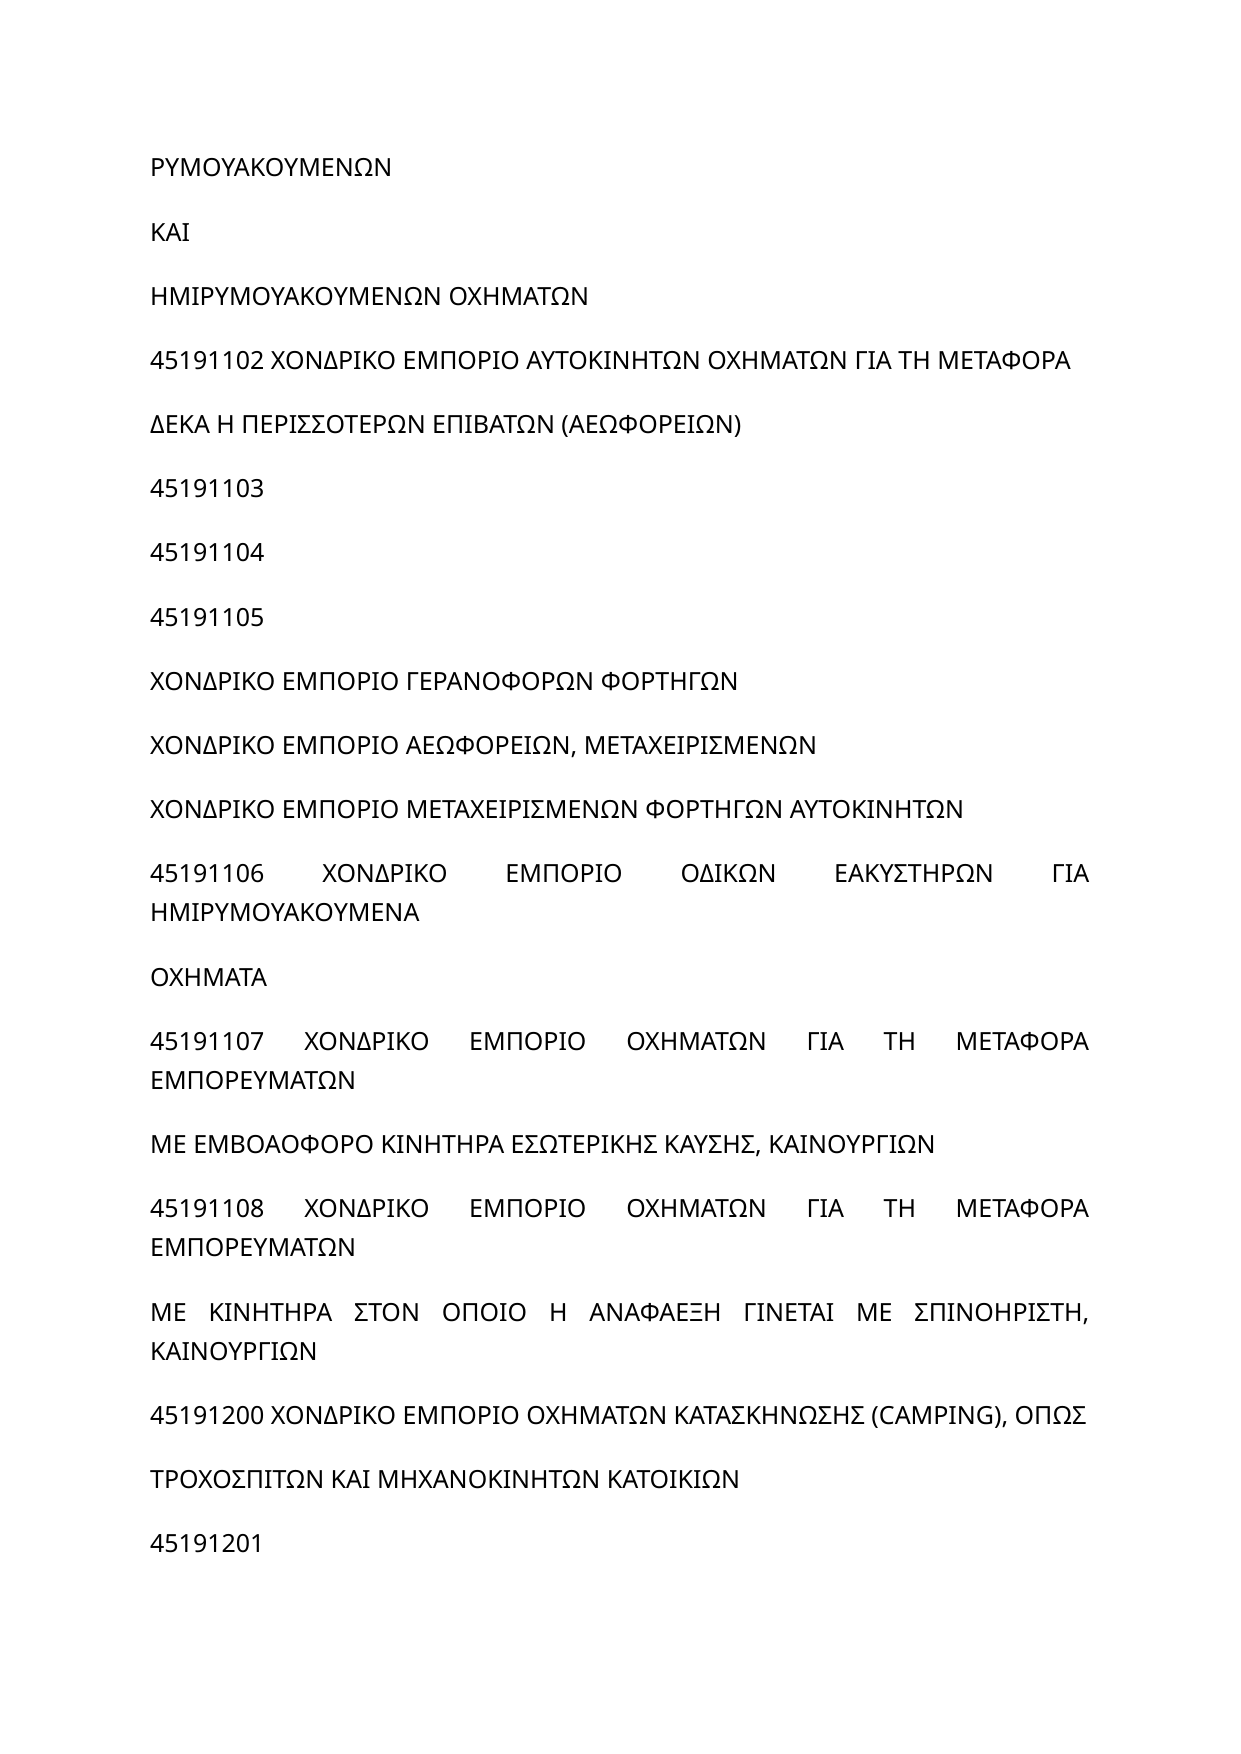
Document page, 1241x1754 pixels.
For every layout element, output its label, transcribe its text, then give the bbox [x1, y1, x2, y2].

text ΗΜΙΡΥΜΟΥΑΚΟΥΜΕΝΩΝ ΟΧΗΜΑΤΩΝ [150, 278, 1090, 312]
text 45191103 [150, 471, 1090, 505]
text ΧΟΝΔΡΙΚΟ ΕΜΠΟΡΙΟ ΓΕΡΑΝΟΦΟΡΩΝ ΦΟΡΤΗΓΩΝ [150, 663, 1090, 697]
text ΧΟΝΔΡΙΚΟ ΕΜΠΟΡΙΟ ΜΕΤΑΧΕΙΡΙΣΜΕΝΩΝ ΦΟΡΤΗΓΩΝ ΑΥΤΟΚΙΝΗΤΩΝ [150, 792, 1090, 826]
text ΡΥΜΟΥΑΚΟΥΜΕΝΩΝ [150, 150, 1090, 184]
text 45191105 [150, 599, 1090, 633]
text 45191108 ΧΟΝΔΡΙΚΟ ΕΜΠΟΡΙΟ ΟΧΗΜΑΤΩΝ ΓΙΑ ΤΗ ΜΕΤΑΦΟΡΑ ΕΜΠΟΡΕΥΜΑΤΩΝ [150, 1191, 1090, 1264]
text ΚΑΙ [150, 214, 1090, 248]
text ΜΕ ΚΙΝΗΤΗΡΑ ΣΤΟΝ ΟΠΟΙΟ Η ΑΝΑΦΑΕΞΗ ΓΙΝΕΤΑΙ ΜΕ ΣΠΙΝΟΗΡΙΣΤΗ, ΚΑΙΝΟΥΡΓΙΩΝ [150, 1294, 1090, 1367]
text 45191107 ΧΟΝΔΡΙΚΟ ΕΜΠΟΡΙΟ ΟΧΗΜΑΤΩΝ ΓΙΑ ΤΗ ΜΕΤΑΦΟΡΑ ΕΜΠΟΡΕΥΜΑΤΩΝ [150, 1023, 1090, 1097]
text 45191106 ΧΟΝΔΡΙΚΟ ΕΜΠΟΡΙΟ ΟΔΙΚΩΝ ΕΑΚΥΣΤΗΡΩΝ ΓΙΑ ΗΜΙΡΥΜΟΥΑΚΟΥΜΕΝΑ [150, 856, 1090, 929]
text 45191201 [150, 1526, 1090, 1560]
text 45191200 ΧΟΝΔΡΙΚΟ ΕΜΠΟΡΙΟ ΟΧΗΜΑΤΩΝ ΚΑΤΑΣΚΗΝΩΣΗΣ (CAMPING), ΟΠΩΣ [150, 1397, 1090, 1432]
text ΔΕΚΑ Η ΠΕΡΙΣΣΟΤΕΡΩΝ ΕΠΙΒΑΤΩΝ (ΑΕΩΦΟΡΕΙΩΝ) [150, 407, 1090, 441]
text ΧΟΝΔΡΙΚΟ ΕΜΠΟΡΙΟ ΑΕΩΦΟΡΕΙΩΝ, ΜΕΤΑΧΕΙΡΙΣΜΕΝΩΝ [150, 727, 1090, 762]
text ΜΕ ΕΜΒΟΑΟΦΟΡΟ ΚΙΝΗΤΗΡΑ ΕΣΩΤΕΡΙΚΗΣ ΚΑΥΣΗΣ, ΚΑΙΝΟΥΡΓΙΩΝ [150, 1127, 1090, 1161]
text 45191102 ΧΟΝΔΡΙΚΟ ΕΜΠΟΡΙΟ ΑΥΤΟΚΙΝΗΤΩΝ ΟΧΗΜΑΤΩΝ ΓΙΑ ΤΗ ΜΕΤΑΦΟΡΑ [150, 342, 1090, 377]
text ΤΡΟΧΟΣΠΙΤΩΝ ΚΑΙ ΜΗΧΑΝΟΚΙΝΗΤΩΝ ΚΑΤΟΙΚΙΩΝ [150, 1462, 1090, 1496]
text 45191104 [150, 535, 1090, 569]
text ΟΧΗΜΑΤΑ [150, 959, 1090, 993]
